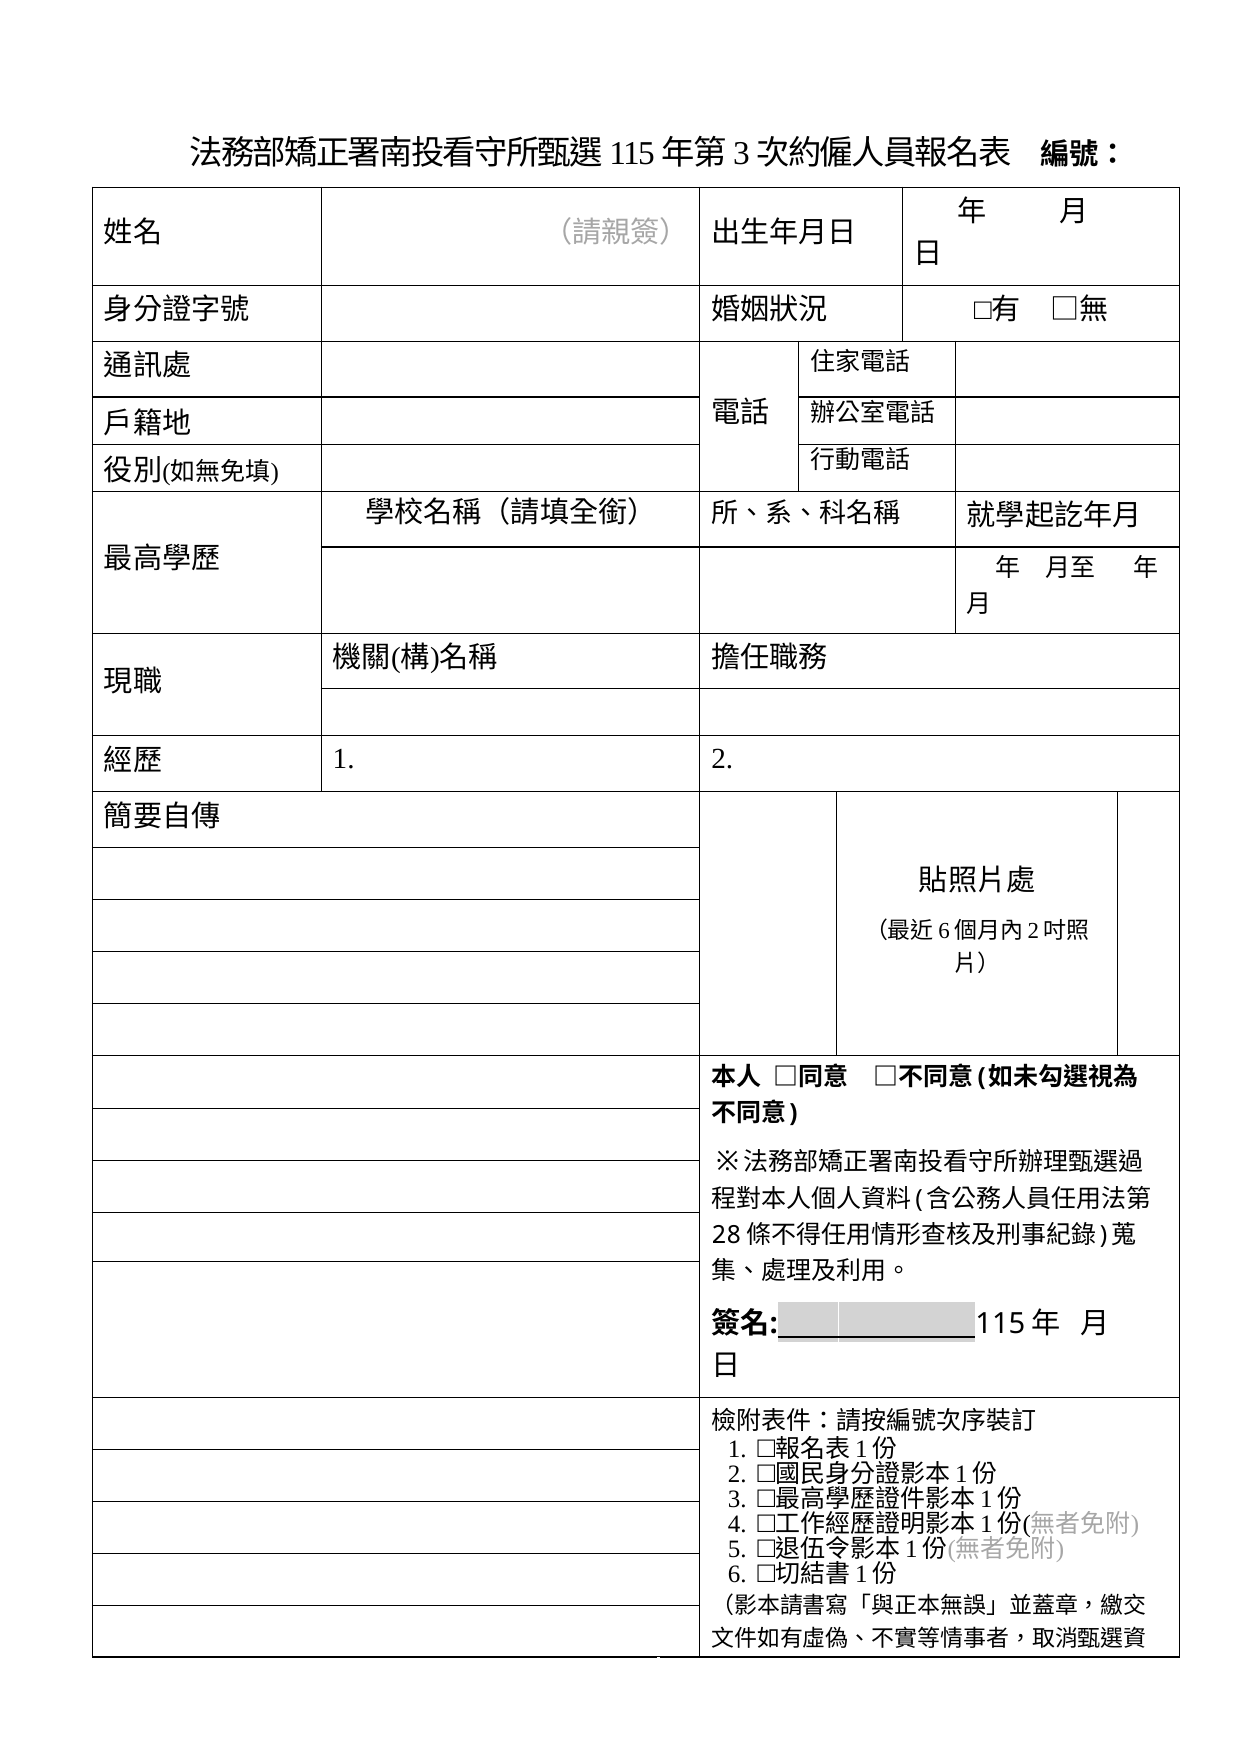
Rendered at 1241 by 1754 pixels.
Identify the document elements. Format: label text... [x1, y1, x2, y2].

table_cell [93, 1450, 699, 1501]
table_cell [93, 900, 699, 951]
table_cell [93, 1262, 699, 1397]
table_cell [93, 848, 699, 899]
table_cell [93, 1109, 699, 1159]
table_header （請親簽） [322, 188, 699, 285]
table_cell 簡要自傳 [93, 792, 699, 847]
table_cell [93, 1398, 699, 1449]
table_cell 經歷 [93, 736, 321, 791]
table_header 出生年月日 [700, 188, 902, 285]
table_cell [322, 398, 699, 443]
table_cell [1118, 792, 1179, 1055]
table_cell 檢附表件：請按編號次序裝訂 □報名表1份 □國民身分證影本1份 □最高學歷證件影本1份 □工作經歷證明影本1份(無者免附) □退伍令影本1份(無者免附) □切結書1份 （影本請書寫「與正本無誤」並蓋章，繳交文件如有虛偽、不實等情事者，取消甄選資格；如經錄取，取消錄取資格，如涉及刑責，移送檢調單位辦理。） [700, 1398, 1179, 1656]
table_cell [93, 1502, 699, 1553]
table_cell 婚姻狀況 [700, 286, 902, 341]
table_cell [93, 1213, 699, 1261]
table_header 年 月 日 [903, 188, 1179, 285]
table_cell 最高學歷 [93, 492, 321, 632]
table_cell [322, 342, 699, 396]
table_cell [956, 445, 1179, 491]
table_cell [322, 286, 699, 341]
table_cell [700, 689, 1179, 735]
table_cell 辦公室電話 [799, 398, 955, 443]
table_header 姓名 [93, 188, 321, 285]
table_cell [93, 1161, 699, 1212]
table_cell [93, 1606, 699, 1656]
table_cell 行動電話 [799, 445, 955, 491]
table_cell □有 □無 [903, 286, 1179, 341]
table_cell [700, 792, 836, 1055]
table_cell 所、系、科名稱 [700, 492, 955, 546]
table_cell [956, 398, 1179, 443]
table_cell [93, 1056, 699, 1107]
table_cell [700, 548, 955, 632]
table_cell 擔任職務 [700, 634, 1179, 688]
table_cell 本人 □同意 □不同意(如未勾選視為不同意) ※法務部矯正署南投看守所辦理甄選過程對本人個人資料(含公務人員任用法第28條不得任用情形查核及刑事紀錄)蒐集、處理及利用。 簽名: 115年 月 日 [700, 1056, 1179, 1397]
table_cell 役別(如無免填) [93, 445, 321, 491]
table_cell 2. [700, 736, 1179, 791]
table_cell [93, 1554, 699, 1605]
table_cell [322, 689, 699, 735]
table_cell 機關(構)名稱 [322, 634, 699, 688]
table_cell 1. [322, 736, 699, 791]
text 法務部矯正署南投看守所甄選115年第3次約僱人員報名表 編號： [159, 126, 1157, 174]
table_cell 貼照片處 （最近6個月內2吋照片） [837, 792, 1117, 1055]
table_cell [322, 445, 699, 491]
table_cell [93, 1004, 699, 1055]
table_cell 現職 [93, 634, 321, 735]
table_cell 電話 [700, 342, 798, 491]
table_cell 身分證字號 [93, 286, 321, 341]
table_cell [322, 548, 699, 632]
table_cell [93, 952, 699, 1003]
table_cell 住家電話 [799, 342, 955, 396]
table_cell 戶籍地 [93, 398, 321, 443]
table_cell 學校名稱（請填全銜） [322, 492, 699, 546]
table_cell 年 月至 年 月 [956, 548, 1179, 632]
table_cell 通訊處 [93, 342, 321, 396]
table_cell [956, 342, 1179, 396]
table_cell 就學起訖年月 [956, 492, 1179, 546]
